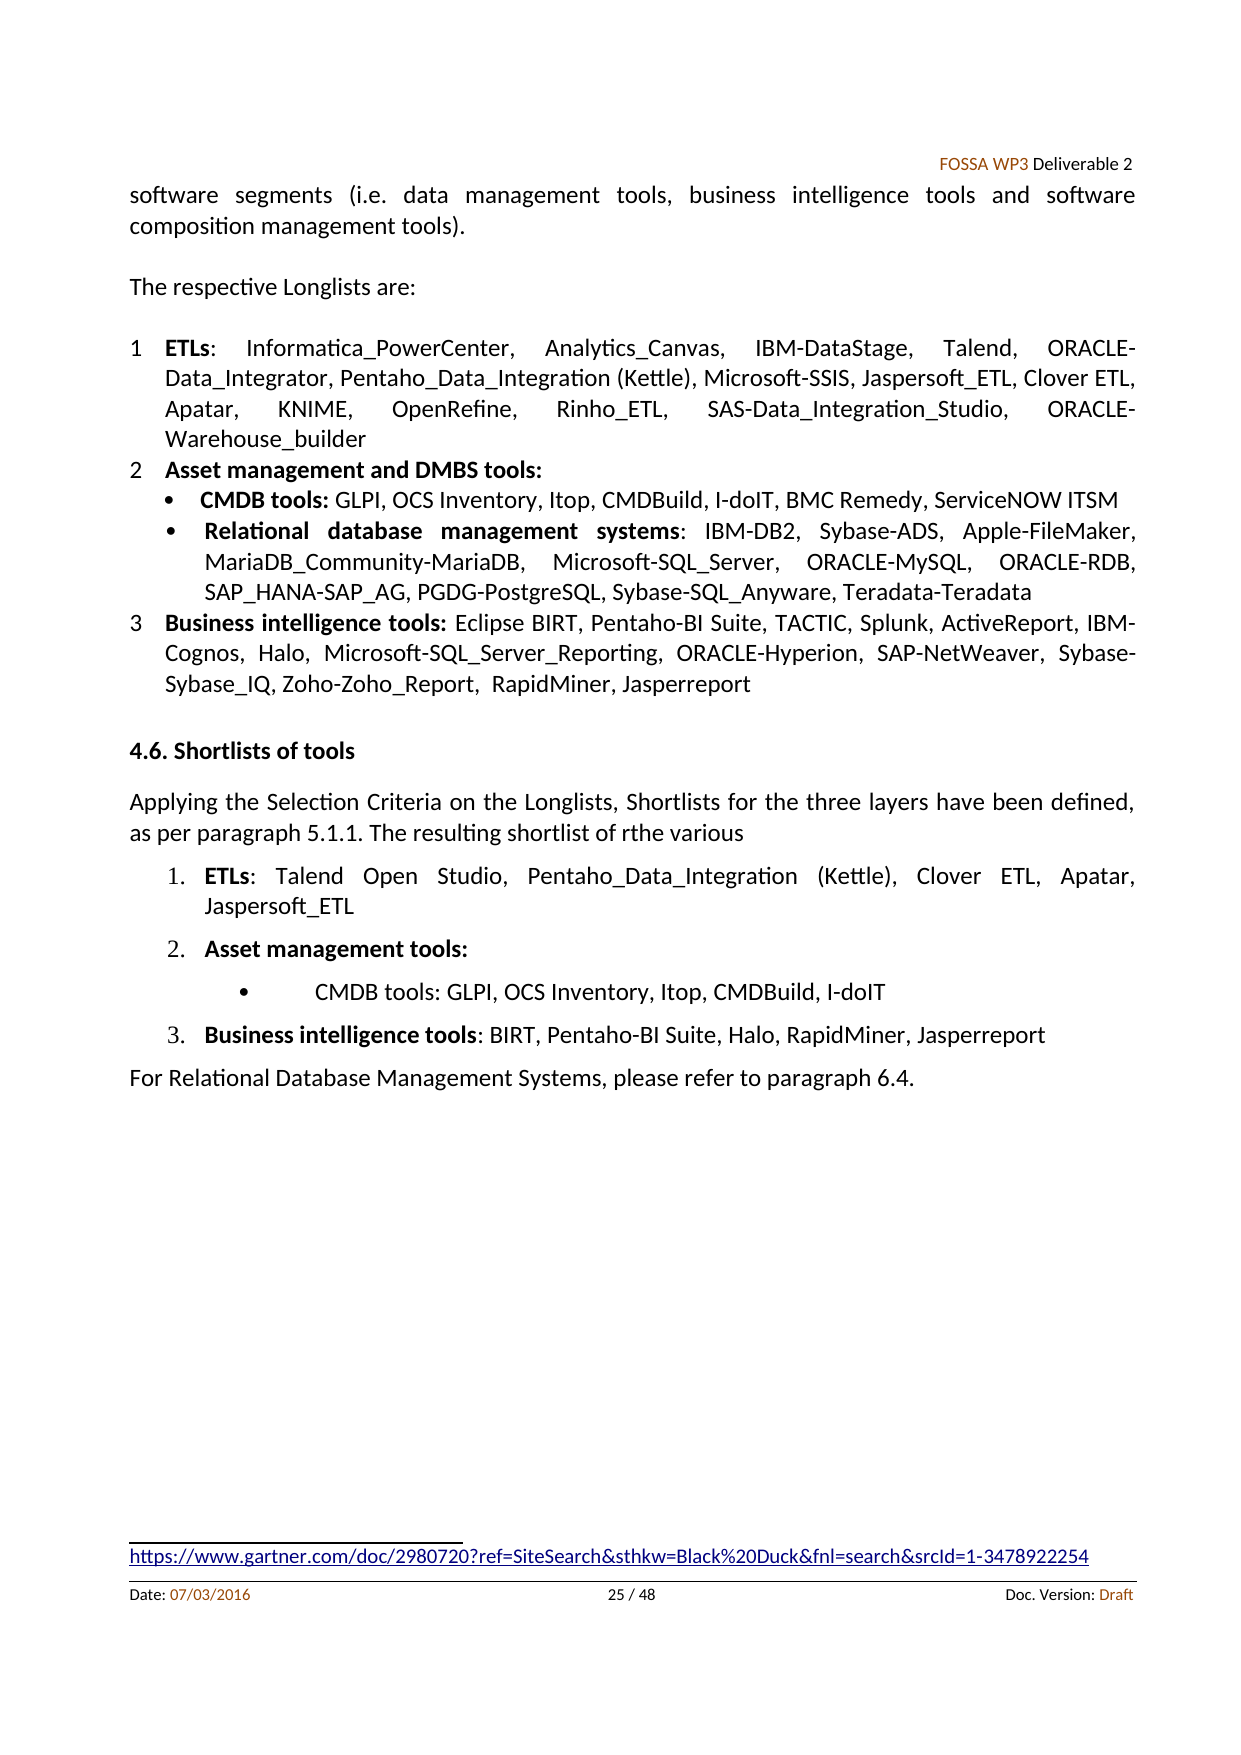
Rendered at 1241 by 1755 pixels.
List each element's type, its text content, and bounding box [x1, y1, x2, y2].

list Relational database management systems: IBM-DB2, Sybase-ADS, Apple-FileMaker, MariaDB_Community-MariaDB, Microsoft-SQL_Server, ORACLE-MySQL, ORACLE-RDB, SAP_HANA-SAP_AG, PGDG-PostgreSQL, Sybase-SQL_Anyware, Teradata-Teradata [167, 515, 1137, 607]
text https://www.gartner.com/doc/2980720?ref=SiteSearch&sthkw=Black%20Duck&fnl=search&srcId=1-3478922254 [129, 1543, 1137, 1568]
text software segments (i.e. data management tools, business intelligence tools and software composition management tools). [129, 179, 1137, 241]
list Asset management and DMBS tools: [129, 454, 1137, 485]
text Applying the Selection Criteria on the Longlists, Shortlists for the three layers have been defined, as per paragraph 5.1.1. The resulting shortlist of rthe various [129, 786, 1137, 847]
list Asset management tools: [167, 933, 1137, 964]
list ETLs: Informatica_PowerCenter, Analytics_Canvas, IBM-DataStage, Talend, ORACLE-Data_Integrator, Pentaho_Data_Integration (Kettle), Microsoft-SSIS, Jaspersoft_ETL, Clover ETL, Apatar, KNIME, OpenRefine, Rinho_ETL, SAS-Data_Integration_Studio, ORACLE-Warehouse_builder [129, 332, 1137, 454]
text For Relational Database Management Systems, please refer to paragraph 6.4. [129, 1063, 1137, 1093]
list Business intelligence tools: Eclipse BIRT, Pentaho-BI Suite, TACTIC, Splunk, ActiveReport, IBM-Cognos, Halo, Microsoft-SQL_Server_Reporting, ORACLE-Hyperion, SAP-NetWeaver, Sybase-Sybase_IQ, Zoho-Zoho_Report, RapidMiner, Jasperreport [129, 607, 1137, 698]
text The respective Longlists are: [129, 271, 1137, 302]
list Business intelligence tools: BIRT, Pentaho-BI Suite, Halo, RapidMiner, Jasperreport [167, 1019, 1137, 1050]
list CMDB tools: GLPI, OCS Inventory, Itop, CMDBuild, I-doIT [240, 977, 1137, 1007]
subtitle Shortlists of tools [129, 735, 1137, 766]
list CMDB tools: GLPI, OCS Inventory, Itop, CMDBuild, I-doIT, BMC Remedy, ServiceNOW ITSM [165, 485, 1137, 515]
list ETLs: Talend Open Studio, Pentaho_Data_Integration (Kettle), Clover ETL, Apatar, Jaspersoft_ETL [167, 860, 1137, 921]
